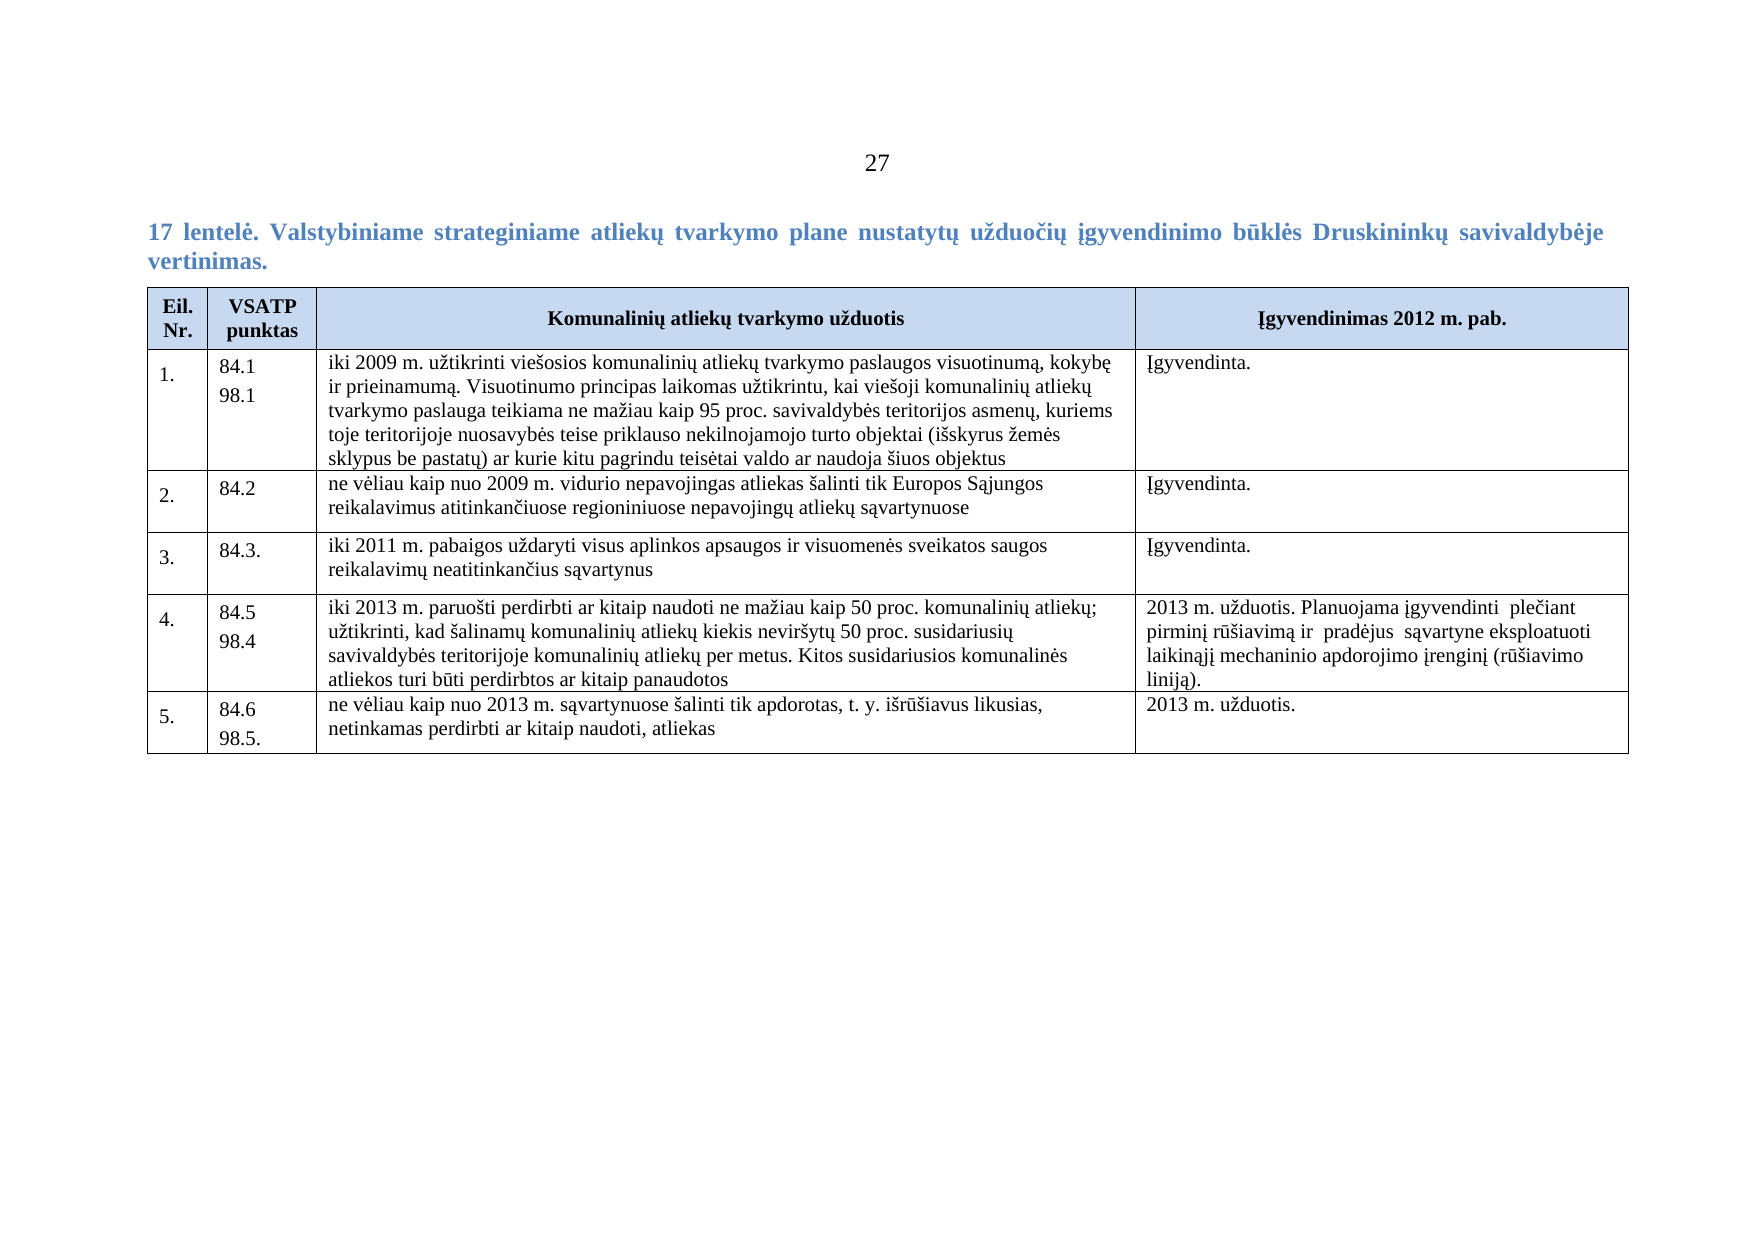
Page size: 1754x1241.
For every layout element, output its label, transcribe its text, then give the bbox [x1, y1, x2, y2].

table_cell iki 2013 m. paruošti perdirbti ar kitaip naudoti ne mažiau kaip 50 proc. komunalinių atliekų; užtikrinti, kad šalinamų komunalinių atliekų kiekis neviršytų 50 proc. susidariusių savivaldybės teritorijoje komunalinių atliekų per metus. Kitos susidariusios komunalinės atliekos turi būti perdirbtos ar kitaip panaudotos [317, 595, 1135, 691]
table_cell Įgyvendinta. [1136, 471, 1628, 532]
table_cell 84.5 98.4 [208, 595, 316, 691]
table_header Eil. Nr. [148, 288, 207, 349]
table_cell Įgyvendinta. [1136, 533, 1628, 594]
table_cell iki 2009 m. užtikrinti viešosios komunalinių atliekų tvarkymo paslaugos visuotinumą, kokybę ir prieinamumą. Visuotinumo principas laikomas užtikrintu, kai viešoji komunalinių atliekų tvarkymo paslauga teikiama ne mažiau kaip 95 proc. savivaldybės teritorijos asmenų, kuriems toje teritorijoje nuosavybės teise priklauso nekilnojamojo turto objektai (išskyrus žemės sklypus be pastatų) ar kurie kitu pagrindu teisėtai valdo ar naudoja šiuos objektus [317, 350, 1135, 470]
table_cell 5. [148, 692, 207, 753]
table_cell 84.2 [208, 471, 316, 532]
table_header Įgyvendinimas 2012 m. pab. [1136, 288, 1628, 349]
table_cell Įgyvendinta. [1136, 350, 1628, 470]
table_cell 2. [148, 471, 207, 532]
table_cell 2013 m. užduotis. Planuojama įgyvendinti plečiant pirminį rūšiavimą ir pradėjus sąvartyne eksploatuoti laikinąjį mechaninio apdorojimo įrenginį (rūšiavimo liniją). [1136, 595, 1628, 691]
table_cell ne vėliau kaip nuo 2009 m. vidurio nepavojingas atliekas šalinti tik Europos Sąjungos reikalavimus atitinkančiuose regioniniuose nepavojingų atliekų sąvartynuose [317, 471, 1135, 532]
table_cell 84.3. [208, 533, 316, 594]
table_cell 84.6 98.5. [208, 692, 316, 753]
table_cell 84.1 98.1 [208, 350, 316, 470]
table_cell iki 2011 m. pabaigos uždaryti visus aplinkos apsaugos ir visuomenės sveikatos saugos reikalavimų neatitinkančius sąvartynus [317, 533, 1135, 594]
table_cell 1. [148, 350, 207, 470]
table_header Komunalinių atliekų tvarkymo užduotis [317, 288, 1135, 349]
table_cell 2013 m. užduotis. [1136, 692, 1628, 753]
table_header VSATP punktas [208, 288, 316, 349]
table_cell ne vėliau kaip nuo 2013 m. sąvartynuose šalinti tik apdorotas, t. y. išrūšiavus likusias, netinkamas perdirbti ar kitaip naudoti, atliekas [317, 692, 1135, 753]
table_cell 3. [148, 533, 207, 594]
table_cell 4. [148, 595, 207, 691]
text 17 lentelė. Valstybiniame strateginiame atliekų tvarkymo plane nustatytų užduočių įgyvendinimo būklės Druskininkų savivaldybėje vertinimas. [148, 217, 1606, 275]
